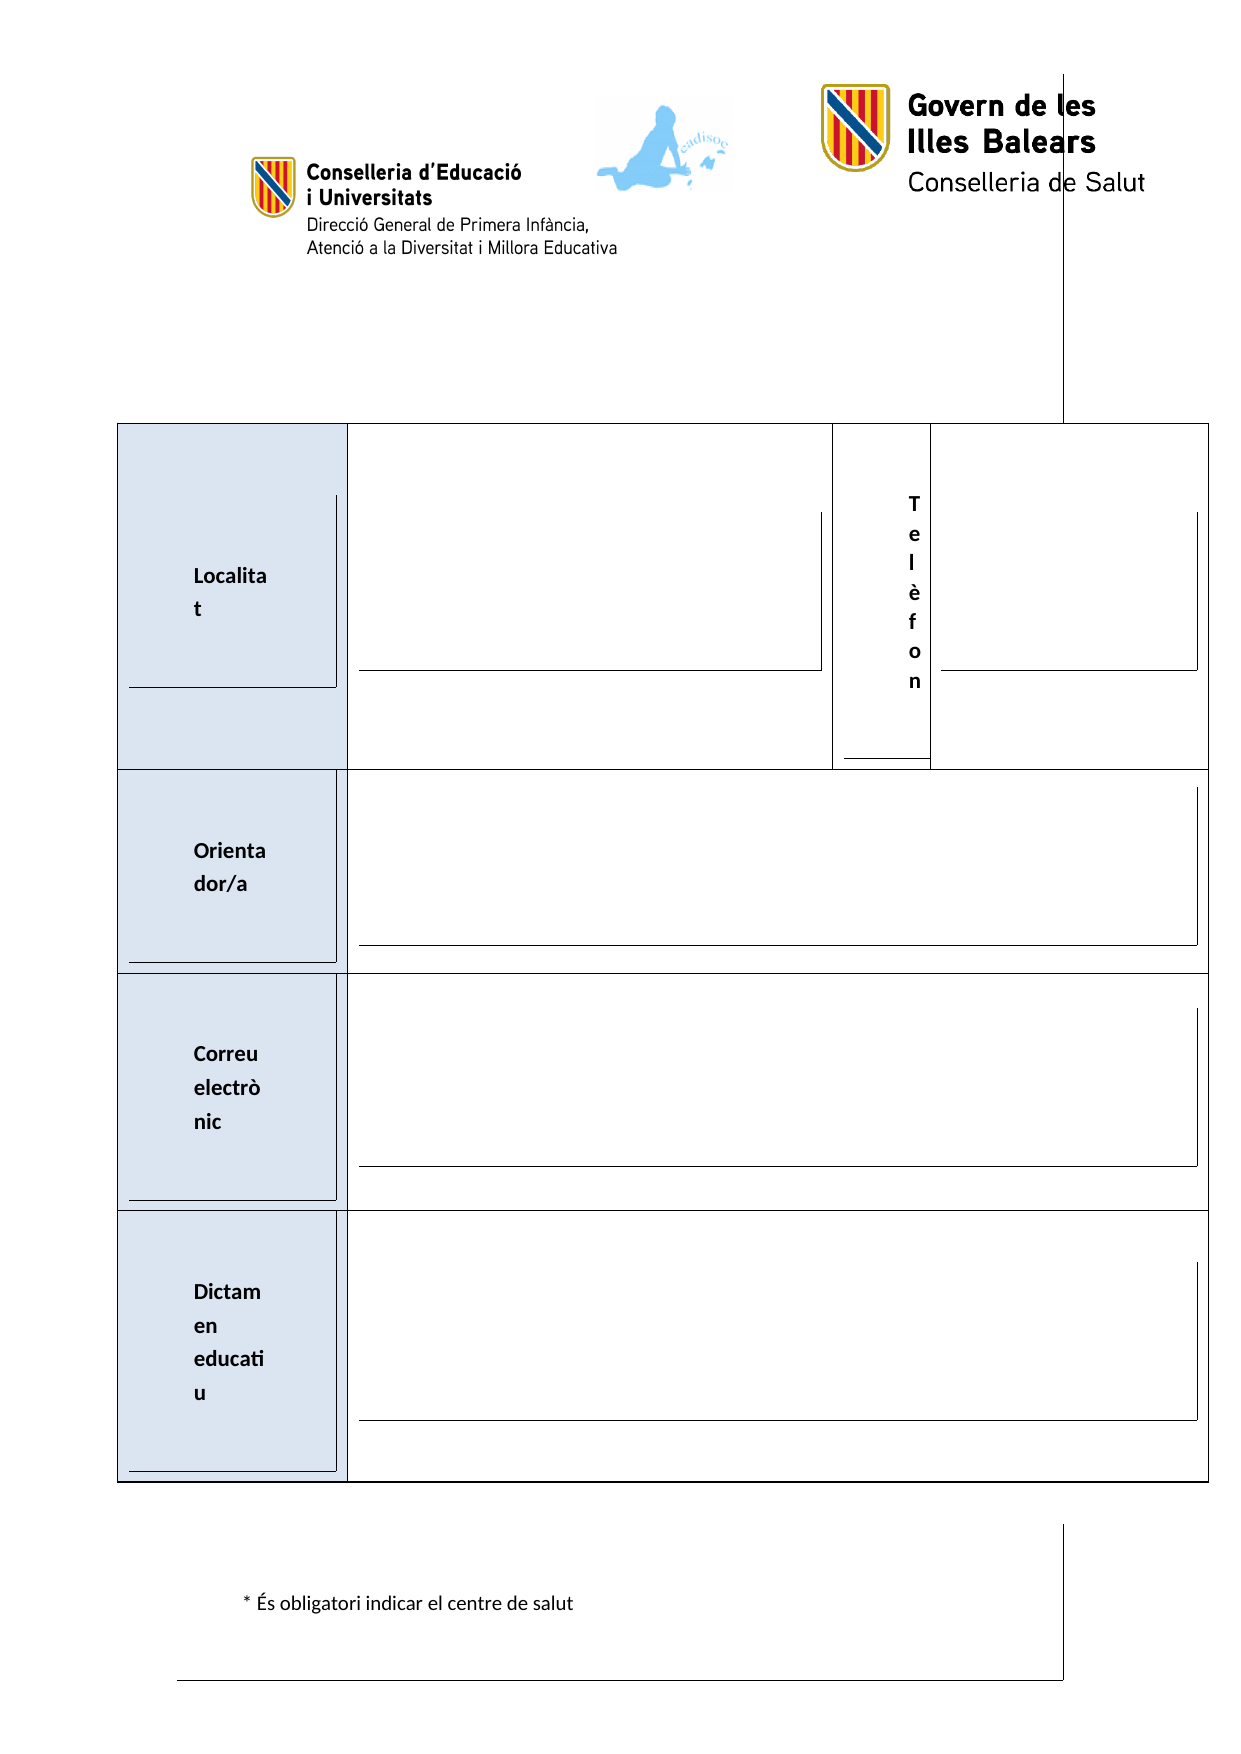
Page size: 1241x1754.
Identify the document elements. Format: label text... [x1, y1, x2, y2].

picture [810, 75, 1154, 201]
table_cell Correu electrònic [118, 974, 347, 1210]
table_cell [348, 974, 1208, 1210]
table_cell Orientador/a [118, 770, 347, 973]
table_cell Dictamen educatiu [118, 1211, 347, 1481]
table_cell [931, 424, 1208, 769]
picture [241, 96, 733, 273]
table_cell Localitat [118, 424, 347, 769]
table_cell [348, 770, 1208, 973]
table_cell Telèfon [833, 424, 930, 769]
table_cell [348, 1211, 1208, 1481]
table_cell [348, 424, 832, 769]
